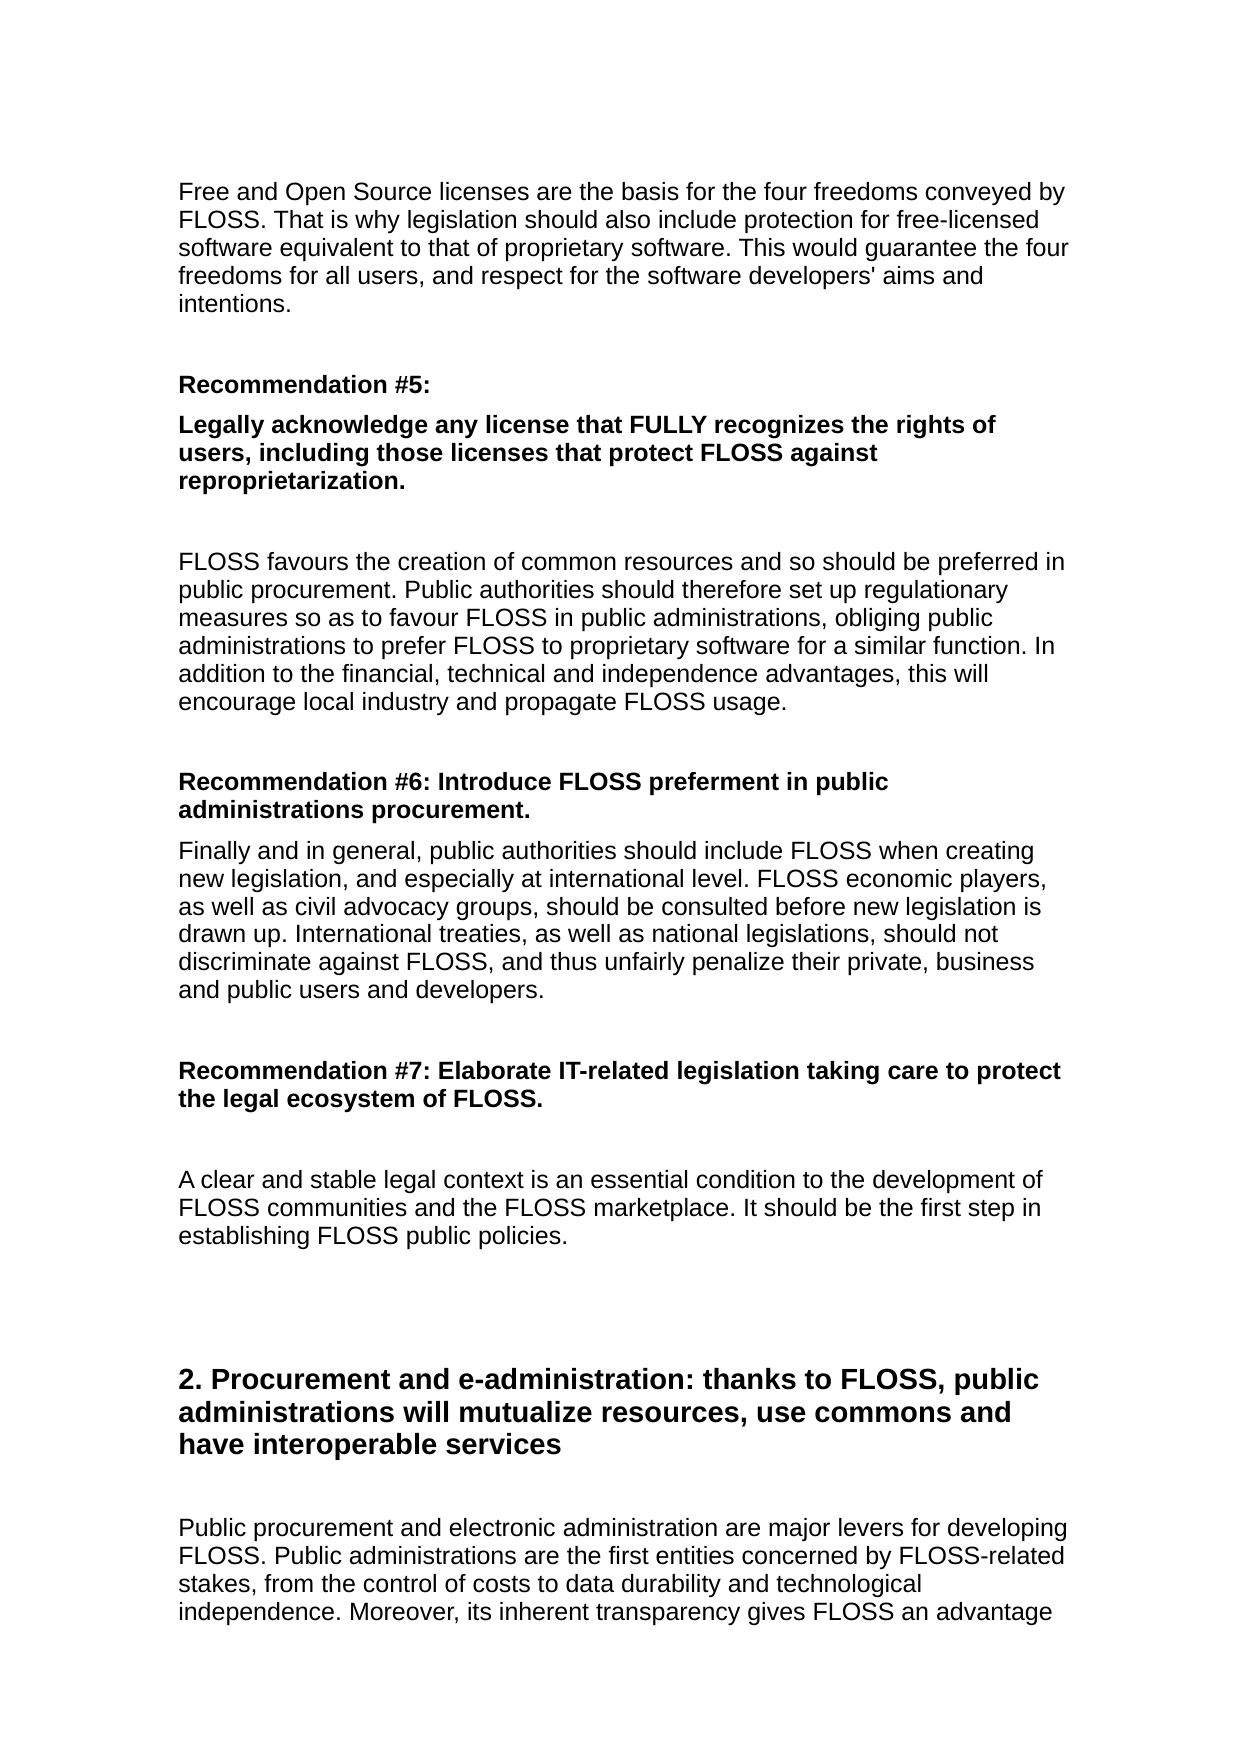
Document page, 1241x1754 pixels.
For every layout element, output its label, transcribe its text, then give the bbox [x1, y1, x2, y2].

text Free and Open Source licenses are the basis for the four freedoms conveyed by FLOSS. That is why legislation should also include protection for free-licensed software equivalent to that of proprietary software. This would guarantee the four freedoms for all users, and respect for the software developers' aims and intentions. [178, 178, 1072, 318]
subtitle 2. Procurement and e-administration: thanks to FLOSS, public administrations will mutualize resources, use commons and have interoperable services [178, 1363, 1072, 1461]
text Legally acknowledge any license that FULLY recognizes the rights of users, including those licenses that protect FLOSS against reproprietarization. [178, 411, 1072, 495]
text Recommendation #7: Elaborate IT-related legislation taking care to protect the legal ecosystem of FLOSS. [178, 1057, 1072, 1113]
text Recommendation #5: [178, 371, 1072, 398]
text Public procurement and electronic administration are major levers for developing FLOSS. Public administrations are the first entities concerned by FLOSS-related stakes, from the control of costs to data durability and technological independence. Moreover, its inherent transparency gives FLOSS an advantage [178, 1514, 1072, 1626]
text Recommendation #6: Introduce FLOSS preferment in public administrations procurement. [178, 768, 1072, 824]
text FLOSS favours the creation of common resources and so should be preferred in public procurement. Public authorities should therefore set up regulationary measures so as to favour FLOSS in public administrations, obliging public administrations to prefer FLOSS to proprietary software for a similar function. In addition to the financial, technical and independence advantages, this will encourage local industry and propagate FLOSS usage. [178, 548, 1072, 715]
text A clear and stable legal context is an essential condition to the development of FLOSS communities and the FLOSS marketplace. It should be the first step in establishing FLOSS public policies. [178, 1166, 1072, 1249]
text Finally and in general, public authorities should include FLOSS when creating new legislation, and especially at international level. FLOSS economic players, as well as civil advocacy groups, should be consulted before new legislation is drawn up. International treaties, as well as national legislations, should not discriminate against FLOSS, and thus unfairly penalize their private, business and public users and developers. [178, 836, 1072, 1004]
